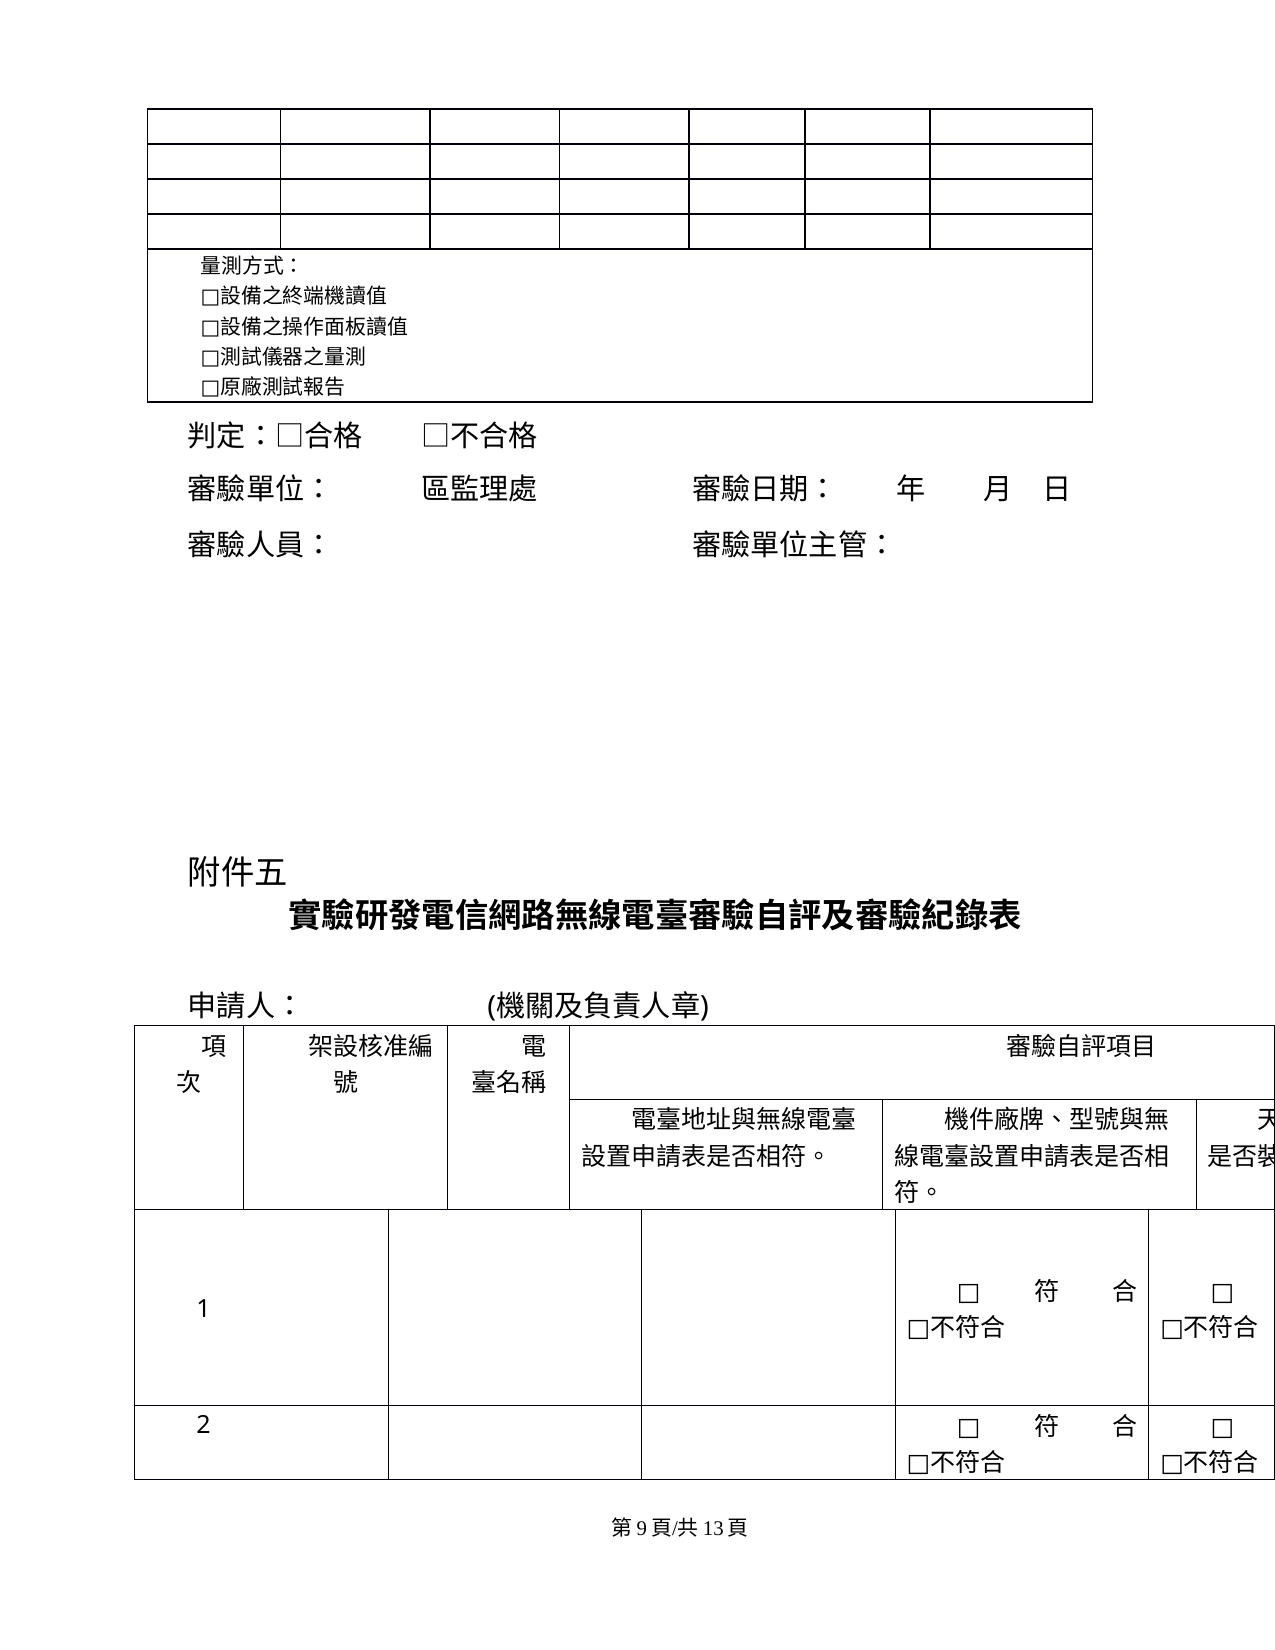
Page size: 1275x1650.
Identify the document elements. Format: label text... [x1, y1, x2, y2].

table_header 電臺名稱 [448, 1026, 569, 1208]
table_cell [281, 180, 429, 213]
table_cell 2 [135, 1406, 388, 1479]
table_cell [690, 145, 804, 178]
table_cell [148, 215, 280, 248]
table_cell [281, 110, 429, 143]
table_cell 電臺地址與無線電臺設置申請表是否相符。 [570, 1100, 882, 1208]
table_cell [931, 180, 1092, 213]
table_cell 機件廠牌、型號與無線電臺設置申請表是否相符。 [883, 1100, 1196, 1208]
table_cell [806, 180, 929, 213]
table_cell [690, 215, 804, 248]
text 實驗研發電信網路無線電臺審驗自評及審驗紀錄表 [187, 889, 1122, 937]
table_cell [560, 215, 688, 248]
table_cell [431, 180, 559, 213]
table_cell □符合 □不符合 [1149, 1406, 1274, 1479]
table_cell [690, 180, 804, 213]
table_cell □符合 □不符合 [1149, 1210, 1274, 1405]
table_cell [931, 215, 1092, 248]
table_cell [281, 145, 429, 178]
table_cell [560, 145, 688, 178]
table_cell [389, 1406, 641, 1479]
table_cell [148, 180, 280, 213]
text 申請人： (機關及負責人章) [187, 983, 1122, 1025]
table_cell [148, 145, 280, 178]
table_cell [931, 110, 1092, 143]
table_cell 天線結構高度超過地面六十公尺者是否裝設航空色標與標識燈具。 [1197, 1100, 1274, 1208]
text 判定：□合格 □不合格 [187, 413, 1122, 455]
table_cell 1 [135, 1210, 388, 1405]
table_cell [642, 1210, 895, 1405]
table_cell 量測方式： □設備之終端機讀值 □設備之操作面板讀值 □測試儀器之量測 □原廠測試報告 [148, 250, 1092, 401]
table_cell □符合 □不符合 [896, 1210, 1148, 1405]
table_header 審驗自評項目 [570, 1026, 1274, 1099]
table_cell [431, 110, 559, 143]
table_cell [642, 1406, 895, 1479]
text 審驗人員： 審驗單位主管： [187, 518, 1122, 564]
table_cell [560, 180, 688, 213]
table_cell [148, 110, 280, 143]
table_cell [431, 145, 559, 178]
text 附件五 [187, 864, 1122, 889]
table_cell [806, 145, 929, 178]
table_cell [431, 215, 559, 248]
text 審驗單位： 區監理處 審驗日期： 年 月 日 [187, 466, 1194, 508]
table_header 項次 [135, 1026, 243, 1208]
table_cell □符合 □不符合 [896, 1406, 1148, 1479]
table_cell [281, 215, 429, 248]
table_cell [931, 145, 1092, 178]
table_cell [690, 110, 804, 143]
table_cell [806, 110, 929, 143]
table_cell [389, 1210, 641, 1405]
table_cell [806, 215, 929, 248]
table_cell [560, 110, 688, 143]
table_header 架設核准編號 [244, 1026, 447, 1208]
